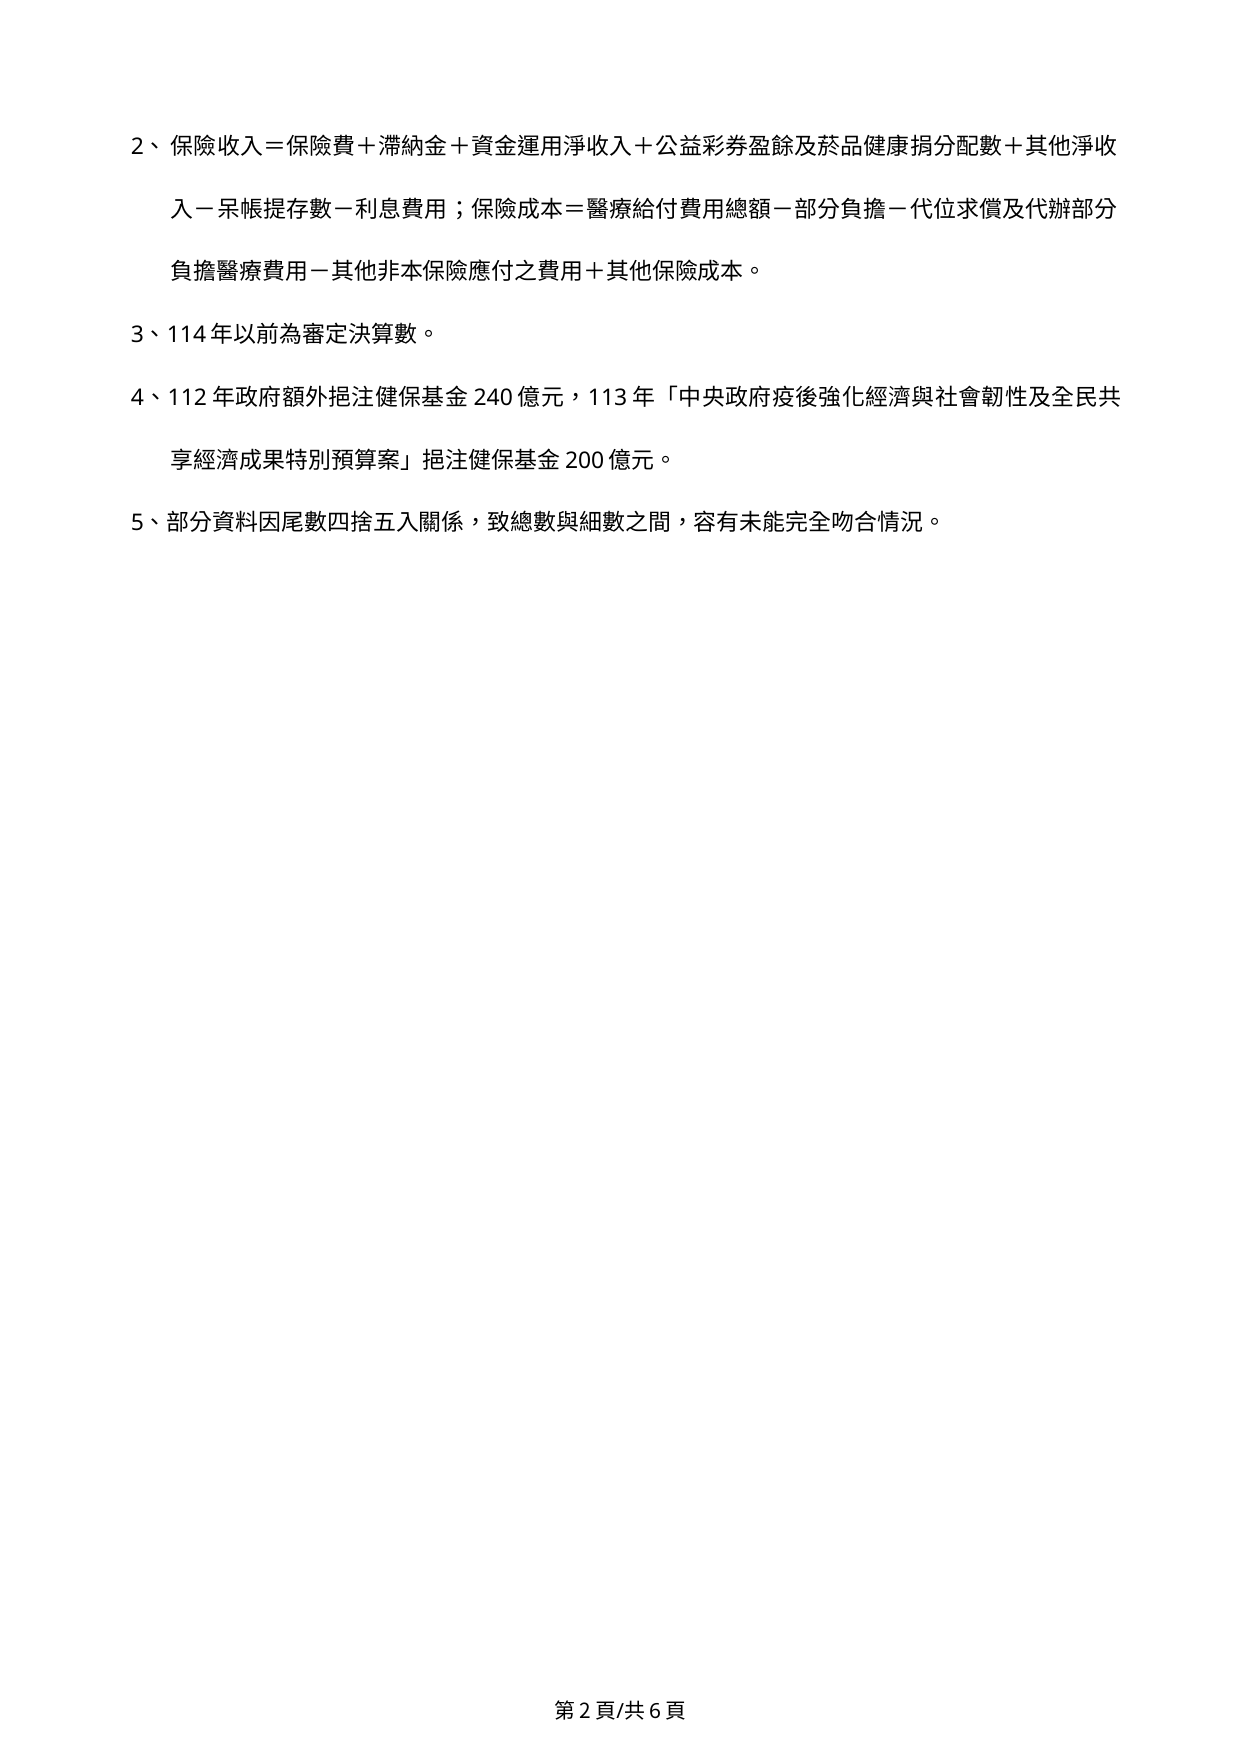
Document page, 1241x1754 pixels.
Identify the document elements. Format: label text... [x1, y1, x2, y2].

text 5、部分資料因尾數四捨五入關係，致總數與細數之間，容有未能完全吻合情況。 [131, 479, 1122, 542]
table_header 3、114年以前為審定決算數。 [108, 292, 1155, 354]
text 4、112年政府額外挹注健保基金240億元，113年「中央政府疫後強化經濟與社會韌性及全民共享經濟成果特別預算案」挹注健保基金200億元。 [131, 355, 1122, 479]
text 2、 保險收入＝保險費＋滯納金＋資金運用淨收入＋公益彩券盈餘及菸品健康捐分配數＋其他淨收入－呆帳提存數－利息費用；保險成本＝醫療給付費用總額－部分負擔－代位求償及代辦部分負擔醫療費用－其他非本保險應付之費用＋其他保險成本。 [131, 103, 1122, 291]
